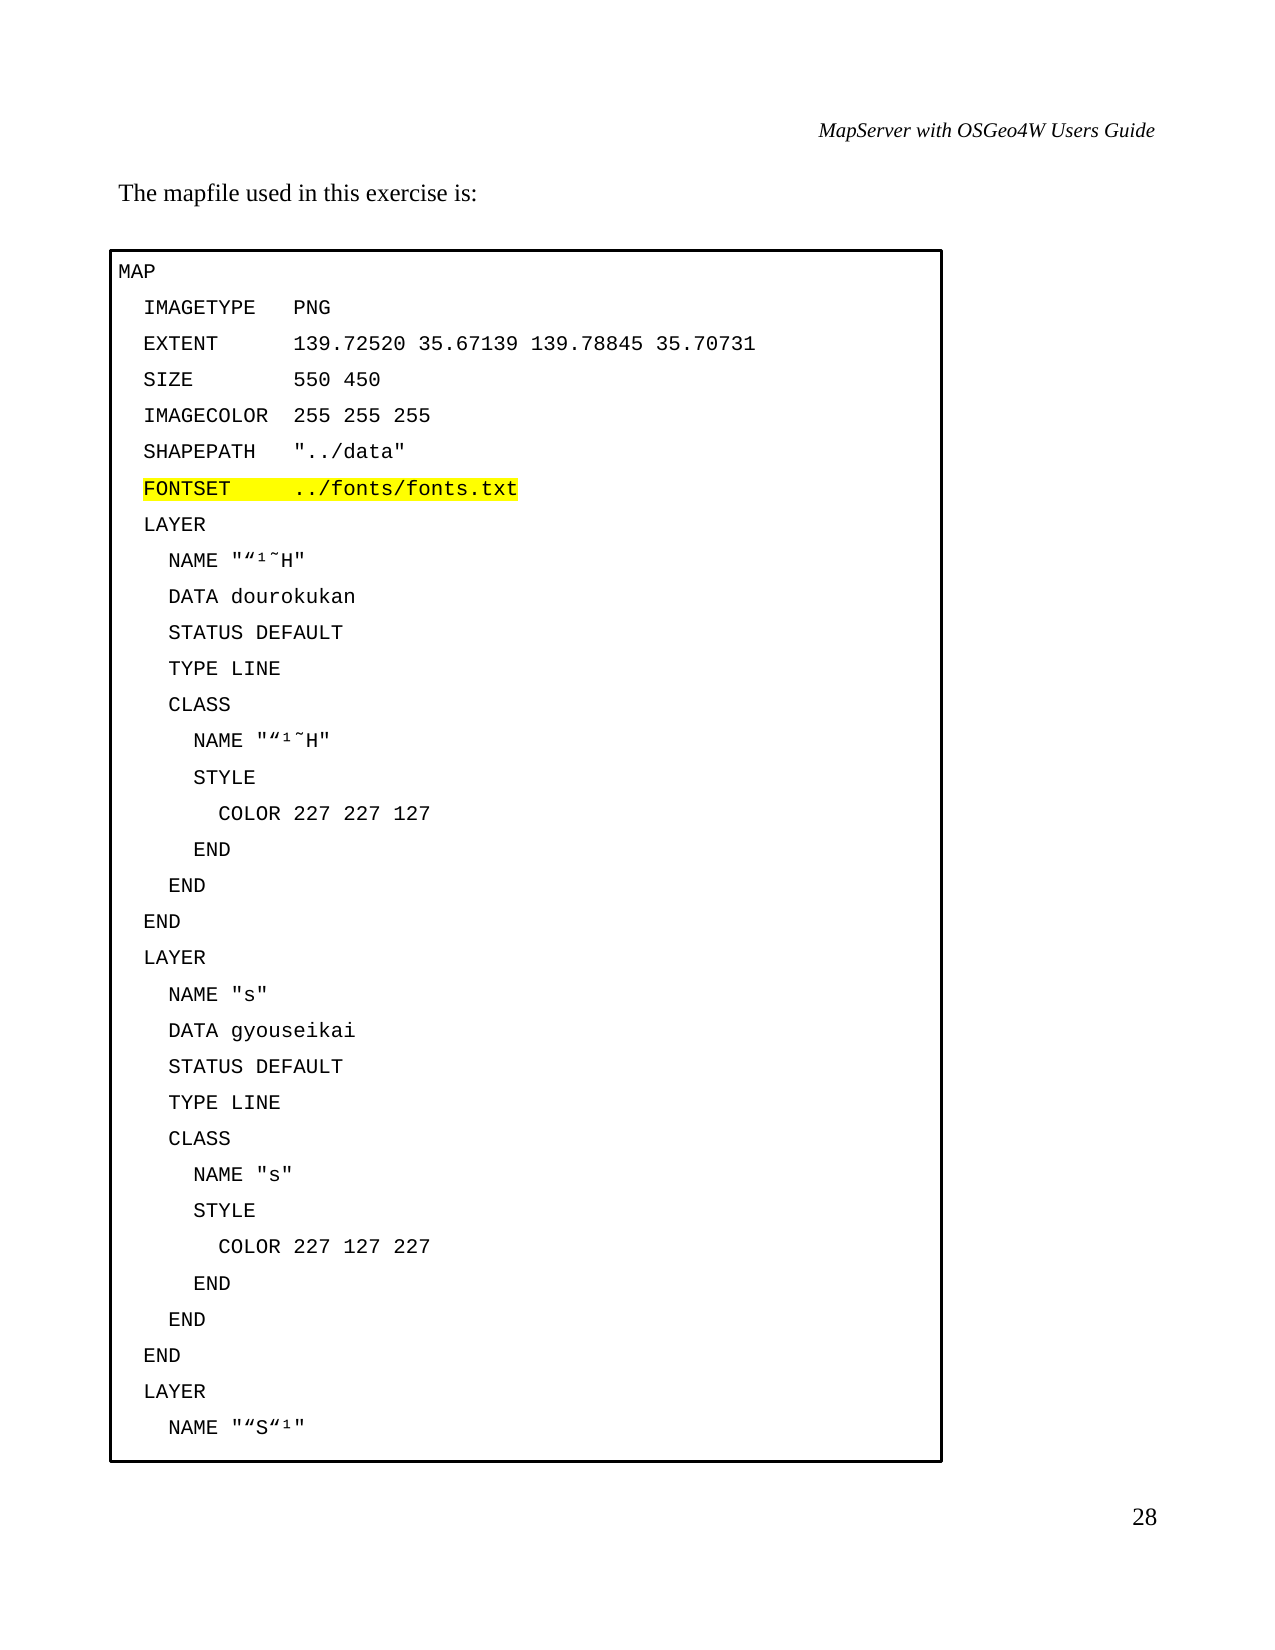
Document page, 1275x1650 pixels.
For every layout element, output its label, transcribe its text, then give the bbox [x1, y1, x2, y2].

text END [118, 1273, 940, 1296]
text [943, 1345, 1157, 1369]
text END [118, 911, 940, 935]
text [943, 333, 1157, 357]
text COLOR 227 227 127 [118, 803, 940, 826]
text END [118, 839, 940, 863]
text [943, 1200, 1157, 1224]
text EXTENT 139.72520 35.67139 139.78845 35.70731 [118, 333, 940, 357]
text [943, 514, 1157, 537]
text FONTSET ../fonts/fonts.txt [118, 477, 940, 501]
text NAME "“S“¹" [118, 1417, 940, 1441]
text [943, 586, 1157, 609]
text LAYER [118, 514, 940, 537]
text END [118, 875, 940, 899]
text [943, 875, 1157, 899]
text DATA gyouseikai [118, 1020, 940, 1043]
text NAME "“¹˜H" [118, 550, 940, 573]
text [943, 441, 1157, 465]
text STYLE [118, 767, 940, 790]
text END [118, 1345, 940, 1369]
text MAP [118, 261, 940, 284]
text [943, 1020, 1157, 1043]
text TYPE LINE [118, 658, 940, 682]
text [943, 803, 1157, 826]
text IMAGETYPE PNG [118, 297, 940, 320]
text [943, 767, 1157, 790]
text CLASS [118, 694, 940, 718]
text TYPE LINE [118, 1092, 940, 1116]
text [943, 731, 1157, 754]
text [943, 947, 1157, 971]
text [943, 1381, 1157, 1405]
text STATUS DEFAULT [118, 1056, 940, 1079]
text SIZE 550 450 [118, 369, 940, 393]
text NAME "“¹˜H" [118, 731, 940, 754]
text CLASS [118, 1128, 940, 1152]
text STYLE [118, 1200, 940, 1224]
text [943, 1273, 1157, 1296]
text [943, 1128, 1157, 1152]
text LAYER [118, 947, 940, 971]
text [943, 369, 1157, 393]
text The mapfile used in this exercise is: [118, 178, 1157, 207]
text [943, 550, 1157, 573]
text [943, 1417, 1157, 1441]
text [943, 658, 1157, 682]
text [943, 1309, 1157, 1332]
text [943, 622, 1157, 646]
text NAME "s­" [118, 1164, 940, 1188]
text DATA dourokukan [118, 586, 940, 609]
text LAYER [118, 1381, 940, 1405]
text [943, 477, 1157, 501]
text [943, 694, 1157, 718]
text [943, 1164, 1157, 1188]
text [943, 911, 1157, 935]
text NAME "s­" [118, 983, 940, 1007]
text SHAPEPATH "../data" [118, 441, 940, 465]
text [943, 405, 1157, 429]
text [943, 1092, 1157, 1116]
text [943, 1237, 1157, 1260]
text COLOR 227 127 227 [118, 1237, 940, 1260]
text STATUS DEFAULT [118, 622, 940, 646]
text [943, 261, 1157, 284]
text [943, 839, 1157, 863]
text [943, 1056, 1157, 1079]
text IMAGECOLOR 255 255 255 [118, 405, 940, 429]
text [943, 297, 1157, 320]
text END [118, 1309, 940, 1332]
text [943, 983, 1157, 1007]
